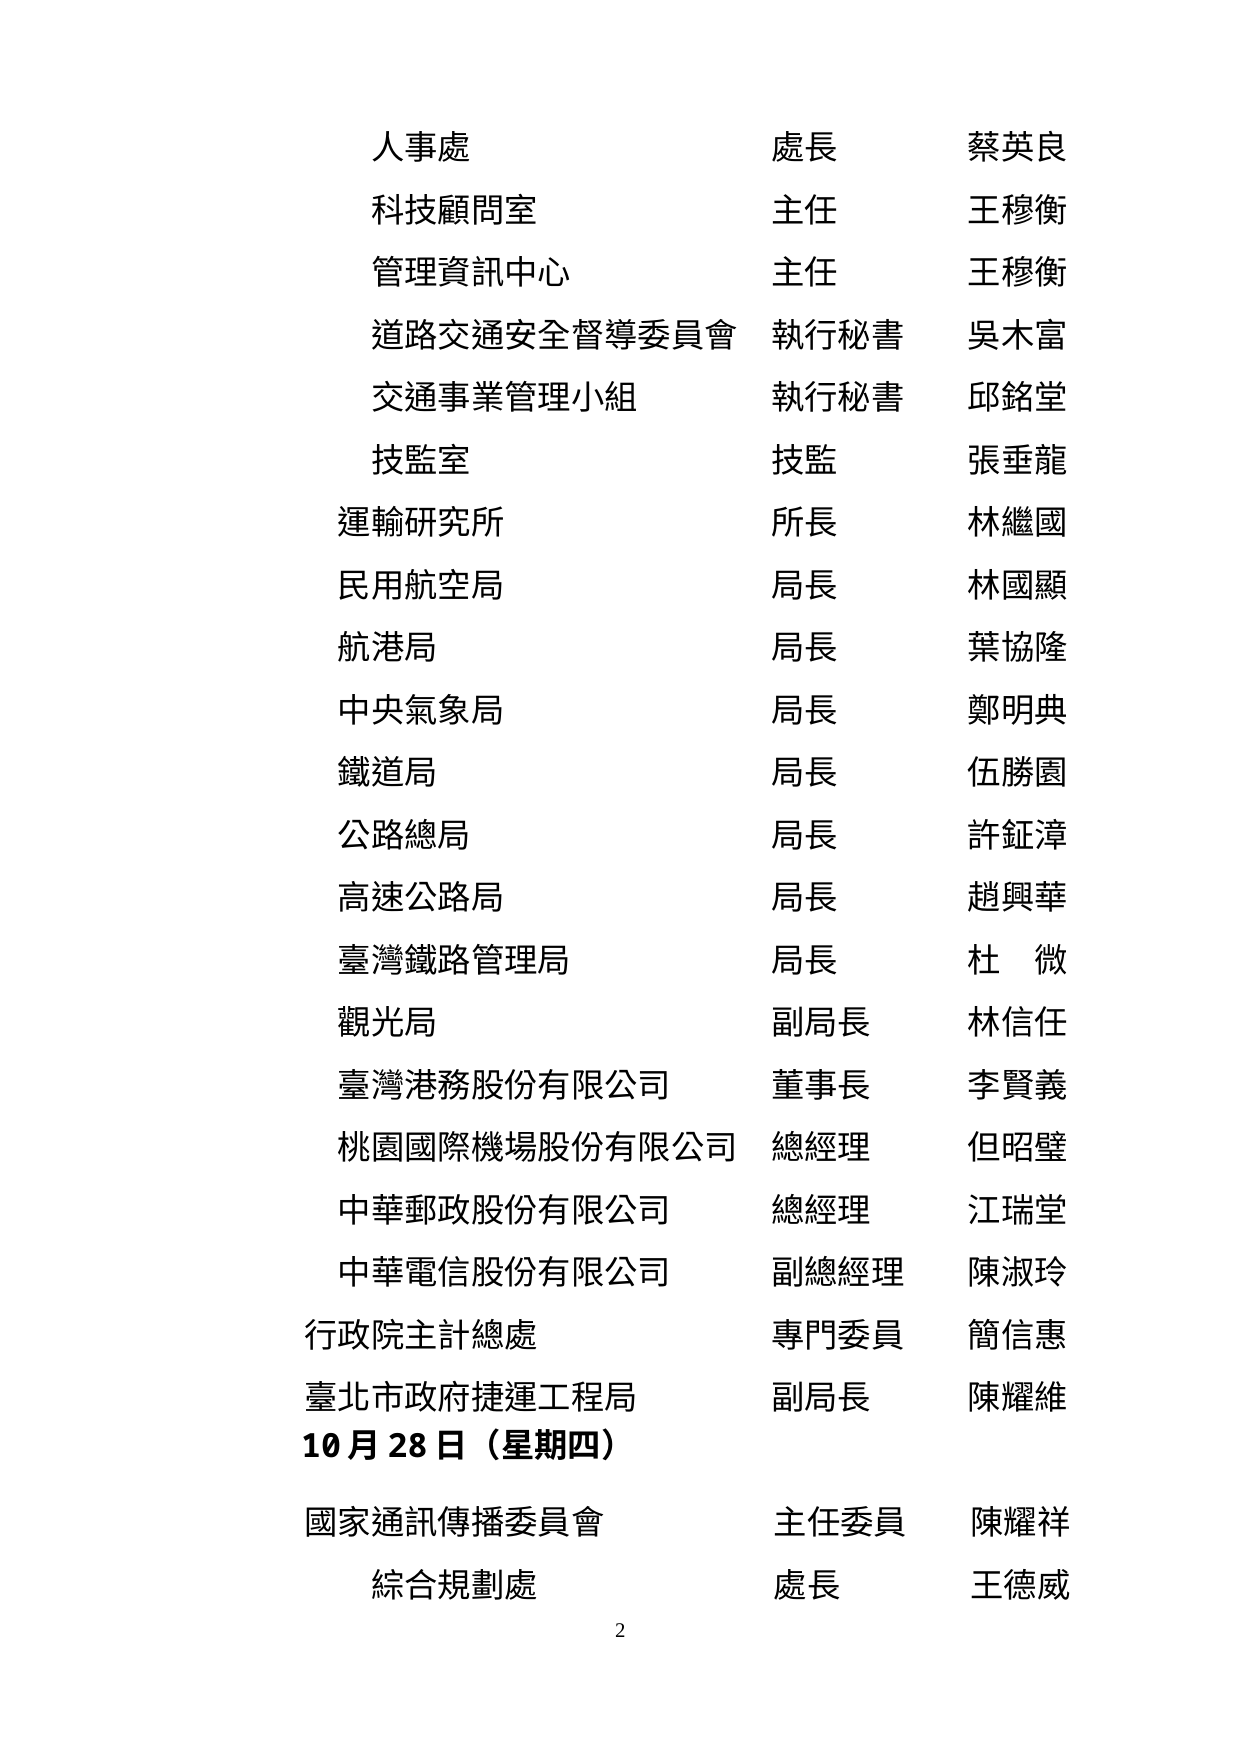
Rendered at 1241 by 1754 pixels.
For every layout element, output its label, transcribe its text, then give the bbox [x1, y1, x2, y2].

table_cell 張垂龍 [936, 416, 1098, 478]
table_cell 交通事業管理小組 [301, 353, 759, 416]
table_cell 陳淑玲 [936, 1228, 1098, 1291]
table_cell 林國顯 [936, 541, 1098, 603]
table_cell 許鉦漳 [936, 791, 1098, 853]
table_cell 主任 [759, 228, 936, 291]
table_cell 公路總局 [301, 791, 759, 853]
table_cell 林繼國 [936, 478, 1098, 541]
table_cell 道路交通安全督導委員會 [301, 291, 759, 353]
table_cell 邱銘堂 [936, 353, 1098, 416]
table_cell 局長 [759, 666, 936, 728]
table_cell 臺北市政府捷運工程局 [301, 1353, 759, 1416]
table_cell 吳木富 [936, 291, 1098, 353]
table_cell 局長 [759, 728, 936, 791]
table_cell 處長 [762, 1541, 939, 1603]
table_cell 副總經理 [759, 1228, 936, 1291]
table_cell 董事長 [759, 1041, 936, 1103]
table_cell 鄭明典 [936, 666, 1098, 728]
table_header 陳耀祥 [939, 1478, 1101, 1541]
table_cell 觀光局 [301, 978, 759, 1041]
table_cell 技監室 [301, 416, 759, 478]
table_cell 專門委員 [759, 1291, 936, 1353]
table_cell 行政院主計總處 [301, 1291, 759, 1353]
table_cell 鐵道局 [301, 728, 759, 791]
table_cell 主任 [759, 166, 936, 228]
table_cell 綜合規劃處 [301, 1541, 762, 1603]
table_cell 但昭璧 [936, 1103, 1098, 1166]
table_cell 處長 [759, 103, 936, 166]
table_cell 中華電信股份有限公司 [301, 1228, 759, 1291]
table_cell 蔡英良 [936, 103, 1098, 166]
table_cell 副局長 [759, 1353, 936, 1416]
table_cell 陳耀維 [936, 1353, 1098, 1416]
table_cell 人事處 [301, 103, 759, 166]
table_cell 江瑞堂 [936, 1166, 1098, 1228]
table_cell 杜 微 [936, 916, 1098, 978]
table_cell 桃園國際機場股份有限公司 [301, 1103, 759, 1166]
table_cell 科技顧問室 [301, 166, 759, 228]
table_cell 伍勝園 [936, 728, 1098, 791]
table_cell 高速公路局 [301, 853, 759, 916]
table_cell 中華郵政股份有限公司 [301, 1166, 759, 1228]
text 10月28日（星期四） [136, 1416, 1104, 1468]
table_cell 執行秘書 [759, 291, 936, 353]
table_cell 民用航空局 [301, 541, 759, 603]
table_cell 副局長 [759, 978, 936, 1041]
table_cell 趙興華 [936, 853, 1098, 916]
table_cell 運輸研究所 [301, 478, 759, 541]
table_cell 局長 [759, 853, 936, 916]
table_cell 航港局 [301, 603, 759, 666]
table_cell 王穆衡 [936, 228, 1098, 291]
table_header 主任委員 [762, 1478, 939, 1541]
table_cell 所長 [759, 478, 936, 541]
table_cell 總經理 [759, 1103, 936, 1166]
table_cell 王德威 [939, 1541, 1101, 1603]
table_cell 簡信惠 [936, 1291, 1098, 1353]
table_cell 局長 [759, 791, 936, 853]
table_header 國家通訊傳播委員會 [301, 1478, 762, 1541]
table_cell 臺灣鐵路管理局 [301, 916, 759, 978]
table_cell 局長 [759, 603, 936, 666]
table_cell 王穆衡 [936, 166, 1098, 228]
table_cell 局長 [759, 916, 936, 978]
table_cell 中央氣象局 [301, 666, 759, 728]
table_cell 總經理 [759, 1166, 936, 1228]
table_cell 執行秘書 [759, 353, 936, 416]
table_cell 管理資訊中心 [301, 228, 759, 291]
table_cell 林信任 [936, 978, 1098, 1041]
table_cell 葉協隆 [936, 603, 1098, 666]
table_cell 李賢義 [936, 1041, 1098, 1103]
table_cell 局長 [759, 541, 936, 603]
table_cell 臺灣港務股份有限公司 [301, 1041, 759, 1103]
table_cell 技監 [759, 416, 936, 478]
